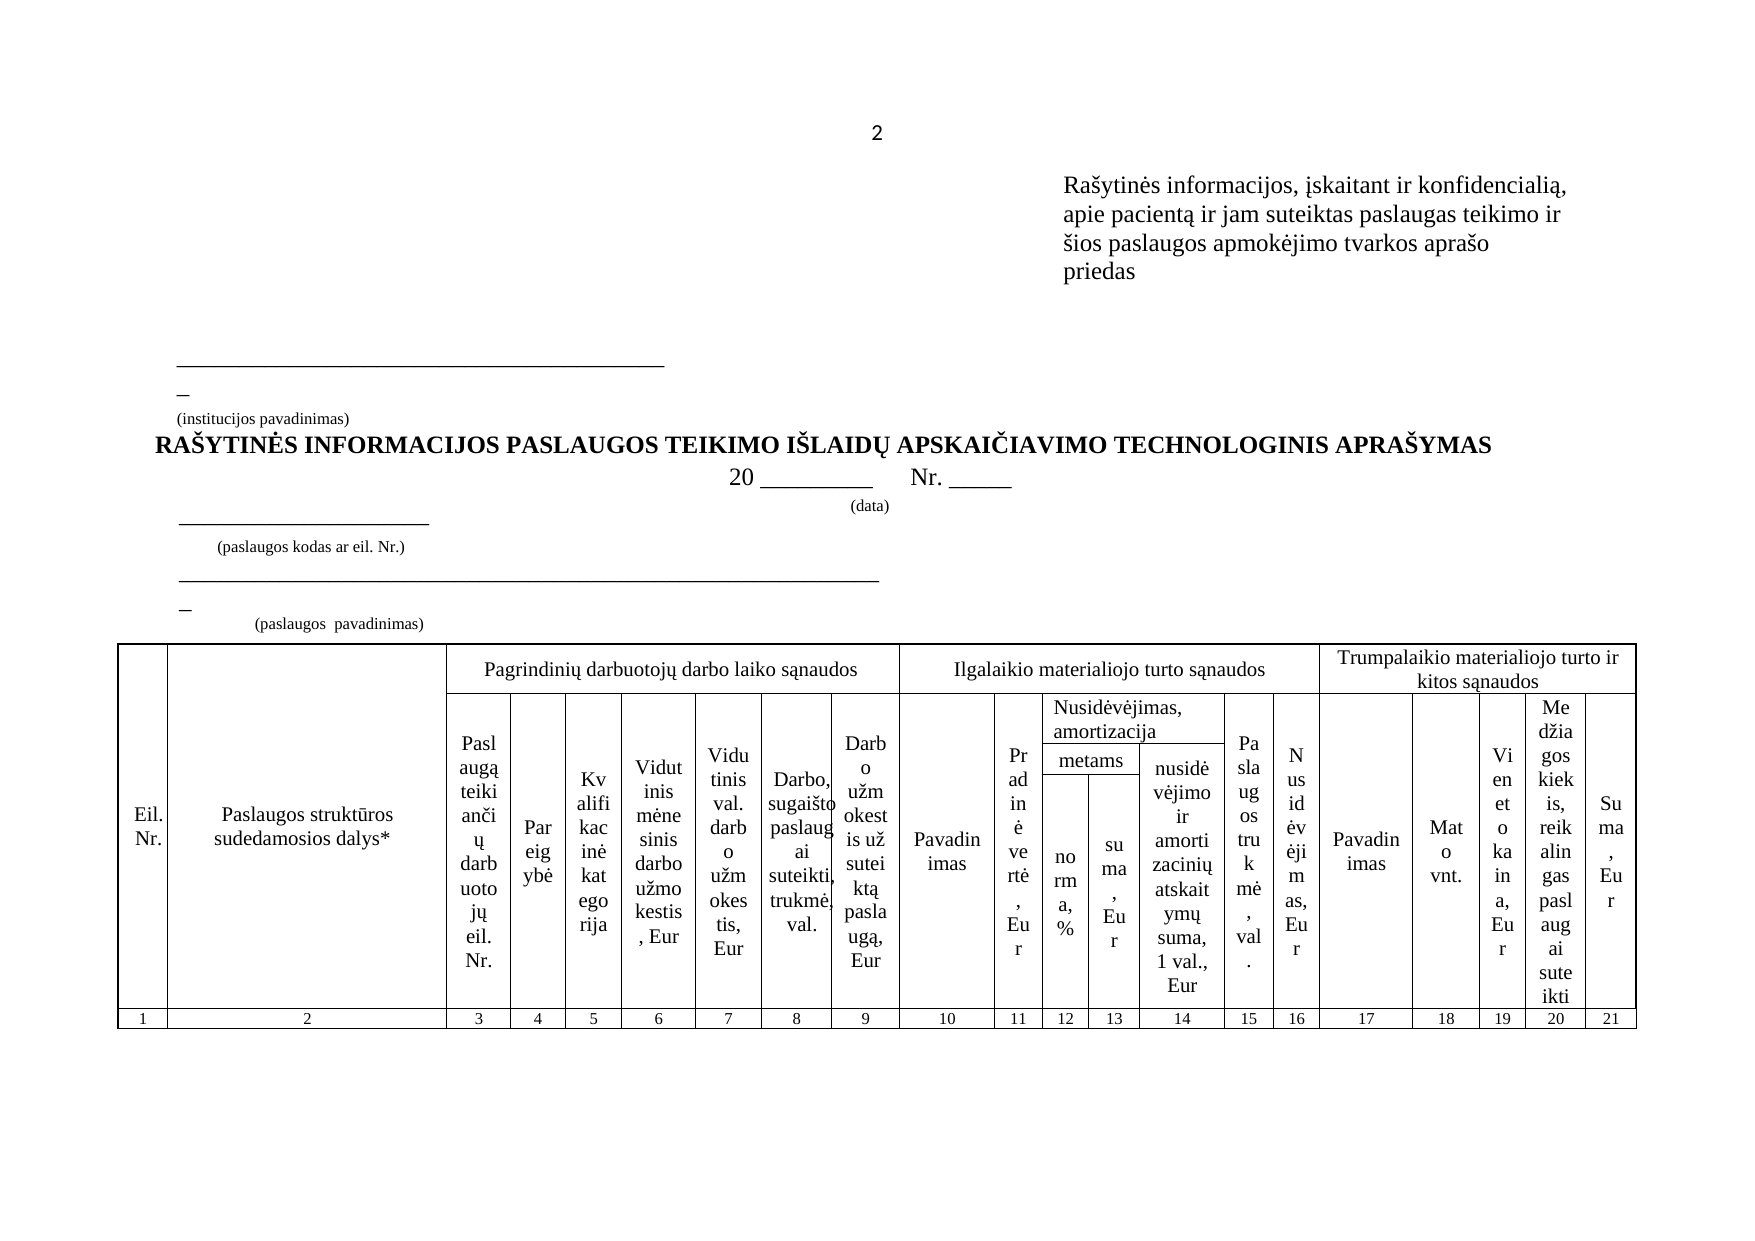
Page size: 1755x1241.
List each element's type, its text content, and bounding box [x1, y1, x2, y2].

table_cell [804, 341, 857, 399]
table_cell 6 [622, 1009, 695, 1028]
table_cell [511, 528, 622, 556]
table_cell [1494, 399, 1533, 428]
table_cell Vidutinis mėnesinis darbo užmokestis, Eur [622, 694, 695, 1008]
table_cell [747, 341, 803, 399]
table_cell [1533, 399, 1579, 428]
table_cell [1081, 614, 1143, 643]
table_cell [1143, 461, 1206, 493]
table_cell 19 [1480, 1009, 1525, 1028]
table_cell [1206, 399, 1276, 428]
table_cell 20 [1526, 1009, 1585, 1028]
table_cell [1206, 614, 1276, 643]
table_cell [1206, 528, 1276, 556]
table_cell [1023, 399, 1081, 428]
table_cell [920, 341, 1023, 399]
table_header [920, 285, 1023, 341]
table_cell [1579, 614, 1636, 643]
table_cell [1143, 556, 1206, 614]
table_cell [1023, 528, 1081, 556]
table_cell [1494, 341, 1533, 399]
table_cell [900, 614, 1023, 643]
table_cell [1143, 614, 1206, 643]
table_cell [1081, 341, 1143, 399]
table_cell norma, % [1043, 775, 1088, 1008]
table_cell [1143, 528, 1206, 556]
table_cell [1533, 528, 1579, 556]
table_cell [1579, 528, 1636, 556]
table_header [1081, 285, 1143, 341]
table_cell [1579, 399, 1636, 428]
table_cell [1276, 556, 1328, 614]
table_cell Paslaugą teikiančių darbuotojų eil. Nr. [447, 694, 510, 1008]
table_cell [1276, 399, 1328, 428]
table_cell 3 [447, 1009, 510, 1028]
table_cell [1328, 341, 1397, 399]
table_cell [900, 556, 1023, 614]
table_header [1143, 285, 1206, 341]
text šios paslaugos apmokėjimo tvarkos aprašo [118, 228, 1636, 256]
table_cell [1351, 493, 1494, 528]
table_cell [1023, 493, 1081, 528]
table_cell [1579, 341, 1636, 399]
table_cell [1276, 341, 1328, 399]
table_cell 5 [566, 1009, 621, 1028]
table_cell [1494, 528, 1533, 556]
table_cell Paslaugos trukmė, val. [1225, 694, 1273, 1008]
table_cell 7 [696, 1009, 761, 1028]
table_cell [1081, 528, 1143, 556]
table_cell [1579, 556, 1636, 614]
table_cell 1 [119, 1009, 167, 1028]
table_cell 13 [1089, 1009, 1139, 1028]
table_cell ____________________ [168, 493, 454, 528]
table_cell [1533, 556, 1579, 614]
table_cell [622, 399, 681, 428]
table_cell Paslaugos struktūros sudedamosios dalys* [168, 645, 446, 1008]
text Rašytinės informacijos, įskaitant ir konfidencialią, [118, 170, 1636, 199]
table_cell Nusidėvėjimas, Eur [1274, 694, 1319, 1008]
table_header [747, 285, 803, 341]
table_cell [118, 556, 168, 614]
table_cell [1397, 399, 1494, 428]
table_cell [1206, 556, 1276, 614]
table_cell (institucijos pavadinimas) [165, 399, 454, 428]
table_cell [1206, 493, 1276, 528]
table_cell [857, 614, 900, 643]
table_cell Kvalifikacinė kategorija [566, 694, 621, 1008]
table_cell [1081, 461, 1143, 493]
table_cell [804, 528, 857, 556]
table_cell (data) [511, 493, 1023, 528]
table_cell [1276, 493, 1328, 528]
table_cell [1533, 341, 1579, 399]
table_cell 14 [1140, 1009, 1224, 1028]
table_cell [1579, 461, 1636, 493]
table_cell Nusidėvėjimas, amortizacija [1043, 694, 1224, 743]
table_cell [900, 528, 1023, 556]
table_header [1328, 285, 1636, 341]
table_cell [1023, 556, 1081, 614]
table_cell [920, 399, 1023, 428]
table_cell [1143, 493, 1206, 528]
table_cell nusidėvėjimo ir amortizacinių atskaitymų suma, 1 val., Eur [1140, 744, 1224, 1008]
table_cell Pareigybė [511, 694, 565, 1008]
table_cell [511, 399, 622, 428]
table_cell [1206, 461, 1276, 493]
table_cell [118, 461, 168, 493]
table_cell Vieneto kaina, Eur [1480, 694, 1525, 1008]
table_cell [1351, 528, 1494, 556]
table_cell [118, 493, 168, 528]
table_cell [1494, 493, 1533, 528]
table_cell [454, 493, 511, 528]
table_cell RAŠYTINĖS INFORMACIJOS PASLAUGOS TEIKIMO IŠLAIDŲ APSKAIČIAVIMO TECHNOLOGINIS APRAŠYMAS [118, 428, 1636, 461]
table_cell 21 [1586, 1009, 1636, 1028]
table_cell [1494, 556, 1533, 614]
table_header [165, 285, 447, 341]
table_cell [747, 528, 803, 556]
table_cell [1328, 528, 1351, 556]
table_header [511, 285, 622, 341]
table_header [1023, 285, 1081, 341]
table_cell metams [1043, 744, 1139, 774]
table_cell [1276, 528, 1328, 556]
table_cell (paslaugos pavadinimas) [168, 614, 511, 643]
table_cell Darbo užmokestis už suteiktą paslaugą, Eur [832, 694, 899, 1008]
table_header [857, 285, 920, 341]
table_cell [1276, 614, 1328, 643]
table_cell [1328, 556, 1351, 614]
table_cell 18 [1413, 1009, 1479, 1028]
table_cell [1143, 341, 1206, 399]
table_cell Vidutinis val. darbo užmokestis, Eur [696, 694, 761, 1008]
table_cell [454, 399, 511, 428]
table_cell (paslaugos kodas ar eil. Nr.) [168, 528, 454, 556]
table_cell Pagrindinių darbuotojų darbo laiko sąnaudos [447, 645, 899, 693]
table_cell [118, 399, 165, 428]
table_cell [804, 399, 857, 428]
table_cell Darbo, sugaišto paslaugai suteikti, trukmė, val. [762, 694, 831, 1008]
table_cell 11 [995, 1009, 1042, 1028]
table_cell [681, 399, 747, 428]
table_cell [1533, 493, 1579, 528]
table_cell [857, 341, 920, 399]
table_cell [747, 399, 803, 428]
table_cell [118, 341, 165, 399]
table_cell [1533, 614, 1579, 643]
table_cell Pavadinimas [1320, 694, 1412, 1008]
table_cell [681, 614, 747, 643]
table_cell Mato vnt. [1413, 694, 1479, 1008]
table_cell [1023, 614, 1081, 643]
table_cell 8 [762, 1009, 831, 1028]
table_cell [118, 614, 168, 643]
table_cell [1206, 341, 1276, 399]
table_cell [1533, 461, 1579, 493]
table_cell [747, 614, 803, 643]
table_cell [1494, 461, 1533, 493]
text apie pacientą ir jam suteiktas paslaugas teikimo ir [118, 199, 1636, 228]
table_header [1276, 285, 1328, 341]
table_cell Ilgalaikio materialiojo turto sąnaudos [900, 645, 1319, 693]
table_cell [857, 528, 900, 556]
table_cell 10 [900, 1009, 994, 1028]
table_cell [1397, 341, 1494, 399]
table_cell 16 [1274, 1009, 1319, 1028]
table_cell [622, 614, 681, 643]
table_cell [1328, 614, 1351, 643]
table_cell 4 [511, 1009, 565, 1028]
table_cell 12 [1043, 1009, 1088, 1028]
table_cell [168, 461, 454, 493]
table_cell [804, 614, 857, 643]
table_cell 2 [168, 1009, 446, 1028]
table_cell [857, 399, 920, 428]
table_cell [1023, 461, 1081, 493]
table_cell [1351, 614, 1494, 643]
table_cell Trumpalaikio materialiojo turto ir kitos sąnaudos [1320, 645, 1635, 693]
table_cell [622, 528, 681, 556]
table_cell [511, 614, 622, 643]
table_header [1206, 285, 1276, 341]
table_cell [681, 341, 747, 399]
table_cell [1328, 399, 1397, 428]
table_cell [454, 528, 511, 556]
table_cell [1081, 493, 1143, 528]
table_cell 17 [1320, 1009, 1412, 1028]
table_cell [1328, 493, 1351, 528]
table_cell Suma, Eur [1586, 694, 1635, 1008]
table_cell [1351, 556, 1494, 614]
table_cell 15 [1225, 1009, 1273, 1028]
table_header [804, 285, 857, 341]
table_header [447, 285, 511, 341]
table_cell [1023, 341, 1081, 399]
table_header [622, 285, 681, 341]
table_cell [1579, 493, 1636, 528]
table_cell Eil. Nr. [119, 645, 167, 1008]
table_header [681, 285, 747, 341]
table_cell [1081, 399, 1143, 428]
text priedas [118, 256, 1636, 285]
table_cell ________________________________________ [165, 341, 681, 399]
table_cell 20 _________ Nr. _____ [454, 461, 1023, 493]
table_cell Pradinė vertė, Eur [995, 694, 1042, 1008]
table_cell _________________________________________________________ [168, 556, 900, 614]
table_cell [1081, 556, 1143, 614]
table_header [118, 285, 165, 341]
table_cell Pavadinimas [900, 694, 994, 1008]
table_cell [1328, 461, 1351, 493]
table_cell [1494, 614, 1533, 643]
table_cell Medžiagos kiekis, reikalingas paslaugai suteikti [1526, 694, 1585, 1008]
table_cell [1351, 461, 1494, 493]
table_cell 9 [832, 1009, 899, 1028]
table_cell [681, 528, 747, 556]
table_cell [1143, 399, 1206, 428]
table_cell [118, 528, 168, 556]
table_cell suma, Eur [1089, 775, 1139, 1008]
table_cell [1276, 461, 1328, 493]
